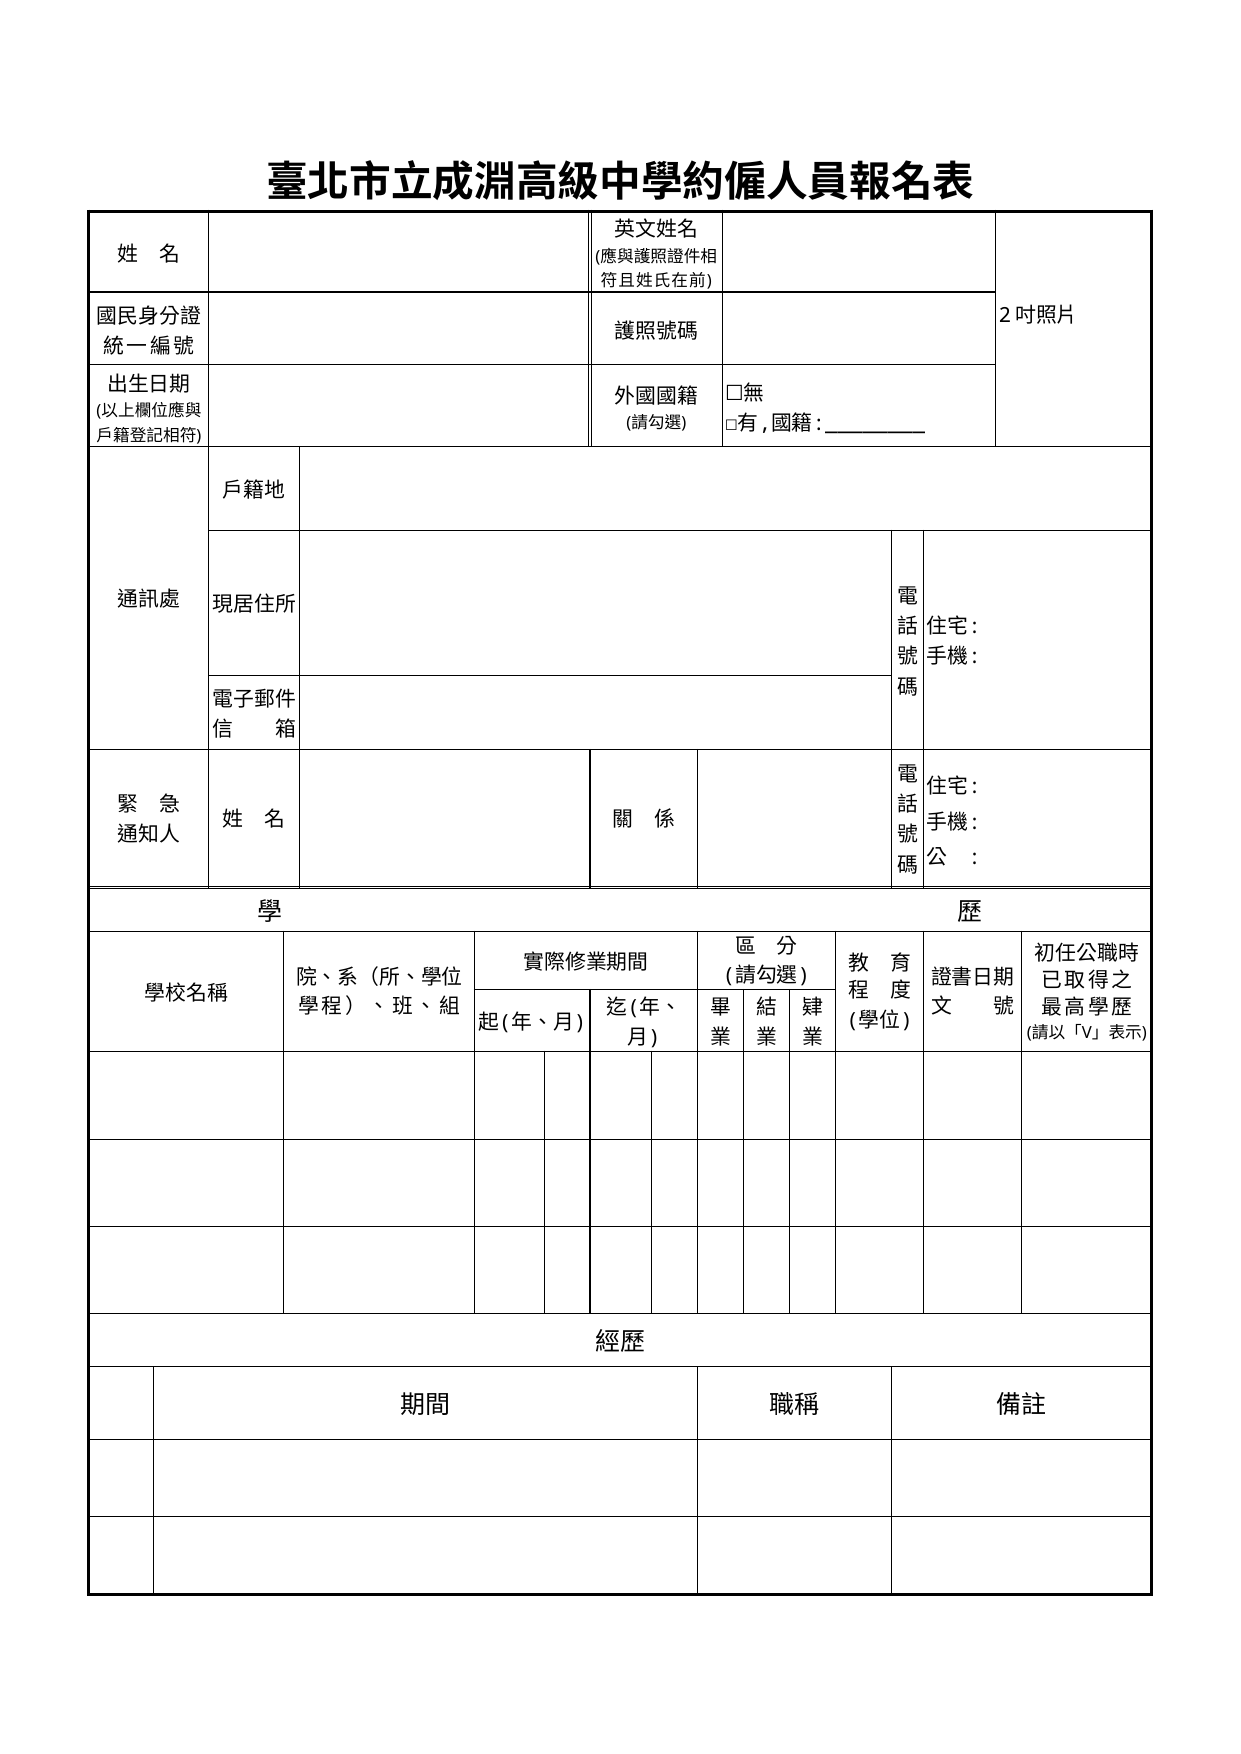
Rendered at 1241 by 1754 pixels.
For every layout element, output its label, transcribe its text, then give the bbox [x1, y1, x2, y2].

table_cell [209, 365, 588, 446]
table_cell [591, 1227, 651, 1313]
table_cell 現居住所 [209, 531, 299, 675]
table_cell 電子郵件 信 箱 [209, 676, 299, 749]
table_cell [545, 1140, 589, 1226]
table_cell 護照號碼 [592, 293, 722, 364]
table_cell [284, 1140, 474, 1226]
table_header [723, 213, 995, 291]
table_header 姓 名 [90, 213, 208, 291]
table_cell [90, 1052, 283, 1139]
table_cell [475, 1140, 544, 1226]
table_cell [744, 1052, 789, 1139]
table_cell [154, 1440, 697, 1516]
table_cell [652, 1140, 697, 1226]
table_cell [300, 447, 892, 529]
table_cell [90, 1227, 283, 1313]
table_cell [924, 1052, 1021, 1139]
table_cell 肄業 [790, 990, 835, 1051]
table_cell 通訊處 [90, 447, 208, 749]
table_cell [652, 1052, 697, 1139]
table_cell 畢業 [698, 990, 743, 1051]
table_cell [652, 1227, 697, 1313]
table_cell 證書日期 文 號 [924, 932, 1021, 1051]
table_cell 實際修業期間 [475, 932, 697, 989]
table_cell [892, 1440, 1150, 1516]
table_cell [154, 1517, 697, 1593]
table_cell 學 歷 [90, 889, 1150, 931]
table_cell [591, 1052, 651, 1139]
table_cell 緊 急 通知人 [90, 750, 208, 886]
table_cell [744, 1140, 789, 1226]
table_cell [698, 1517, 891, 1593]
table_cell [90, 1367, 153, 1439]
table_cell 電話號碼 [892, 750, 923, 886]
table_cell [892, 447, 1150, 529]
table_cell [790, 1227, 835, 1313]
table_cell [475, 1227, 544, 1313]
table_cell [545, 1227, 589, 1313]
table_cell 結業 [744, 990, 789, 1051]
table_cell [790, 1052, 835, 1139]
table_cell [475, 1052, 544, 1139]
table_cell [90, 1440, 153, 1516]
table_cell 期間 [154, 1367, 697, 1439]
table_cell [300, 531, 891, 675]
table_cell [591, 1140, 651, 1226]
table_cell 院、系（所、學位 學程）、班、組 [284, 932, 474, 1051]
table_cell 關 係 [591, 750, 697, 886]
table_cell [300, 676, 891, 749]
table_cell 經歷 [90, 1314, 1150, 1366]
table_cell [698, 1227, 743, 1313]
table_cell [744, 1227, 789, 1313]
table_cell [1022, 1140, 1150, 1226]
table_cell [209, 293, 588, 364]
table_cell [924, 1140, 1021, 1226]
table_cell [284, 1227, 474, 1313]
table_cell [698, 1140, 743, 1226]
table_cell [723, 293, 995, 364]
table_cell 起(年、月) [475, 990, 589, 1051]
table_cell [1022, 1227, 1150, 1313]
table_cell [698, 1440, 891, 1516]
table_cell 姓 名 [209, 750, 299, 886]
table_cell 住宅: 手機: 公 : [924, 750, 1150, 886]
table_cell [892, 1517, 1150, 1593]
table_cell 初任公職時 已取得之 最高學歷 (請以「V」表示) [1022, 932, 1150, 1051]
table_cell [790, 1140, 835, 1226]
table_cell 住宅: 手機: [924, 531, 1150, 749]
table_cell [836, 1140, 923, 1226]
table_cell ☐無 ☐有,國籍:________ [723, 365, 995, 446]
table_cell 職稱 [698, 1367, 891, 1439]
table_cell [836, 1227, 923, 1313]
table_cell 備註 [892, 1367, 1150, 1439]
table_cell [300, 750, 589, 886]
table_cell [924, 1227, 1021, 1313]
table_cell 區 分 (請勾選) [698, 932, 835, 989]
table_cell [836, 1052, 923, 1139]
table_cell [1022, 1052, 1150, 1139]
table_header 英文姓名 (應與護照證件相符且姓氏在前) [592, 213, 722, 291]
table_cell 學校名稱 [90, 932, 283, 1051]
table_cell [284, 1052, 474, 1139]
table_cell 教 育 程 度 (學位) [836, 932, 923, 1051]
table_cell [90, 1140, 283, 1226]
table_cell 電話號碼 [892, 531, 923, 749]
table_cell 戶籍地 [209, 447, 299, 529]
table_header [209, 213, 588, 291]
table_cell [698, 1052, 743, 1139]
table_cell [545, 1052, 589, 1139]
table_header 2吋照片 [996, 213, 1150, 446]
table_cell 迄(年、月) [591, 990, 697, 1051]
table_cell 國民身分證 統一編號 [90, 293, 208, 364]
table_cell [698, 750, 891, 886]
table_cell 外國國籍 (請勾選) [592, 365, 722, 446]
table_cell 出生日期 (以上欄位應與戶籍登記相符) [90, 365, 208, 446]
table_cell [90, 1517, 153, 1593]
text 臺北市立成淵高級中學約僱人員報名表 [89, 148, 1152, 208]
